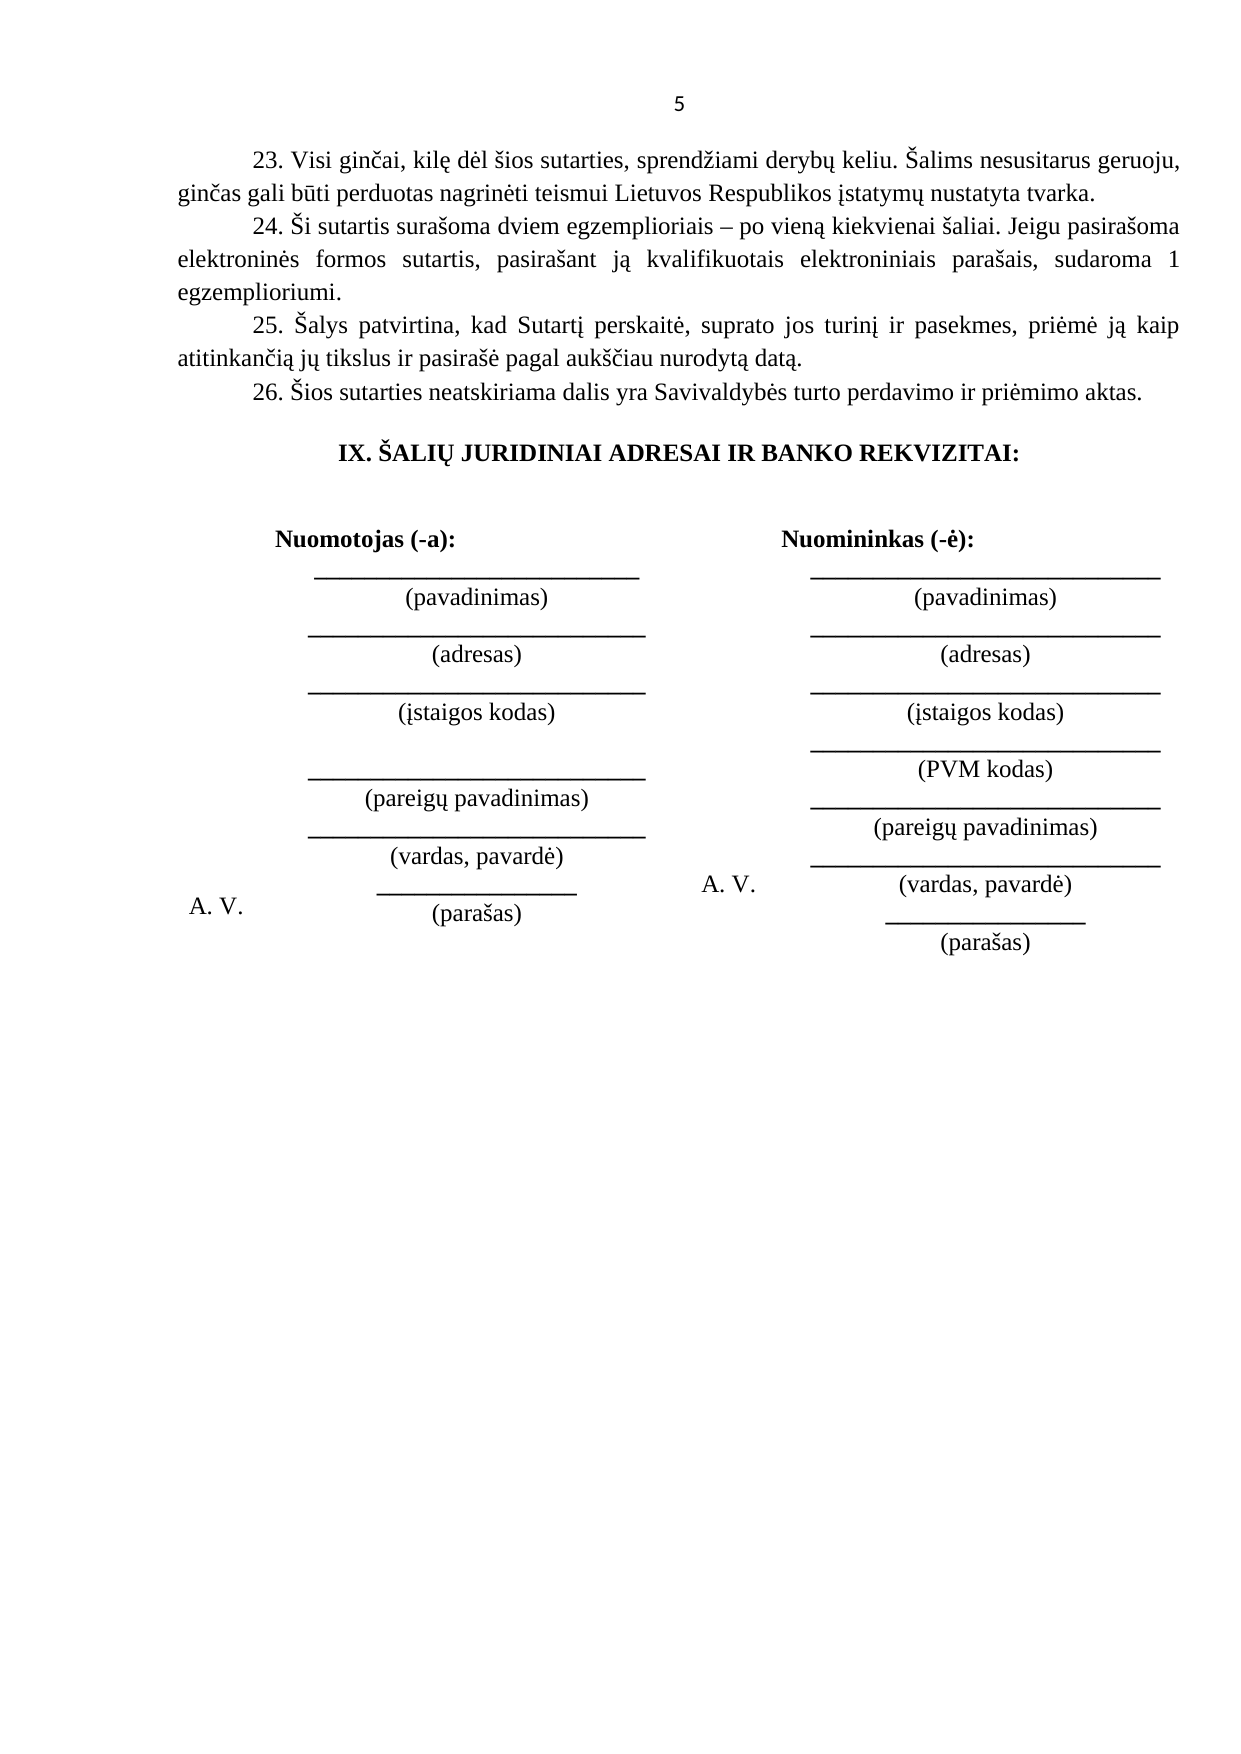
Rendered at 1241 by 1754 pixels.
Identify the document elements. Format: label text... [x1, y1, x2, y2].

text 25. Šalys patvirtina, kad Sutartį perskaitė, suprato jos turinį ir pasekmes, priėmė ją kaip atitinkančią jų tikslus ir pasirašė pagal aukščiau nurodytą datą. [177, 311, 1181, 372]
table_header A. V. [177, 525, 263, 956]
text IX. ŠALIŲ JURIDINIAI ADRESAI IR BANKO REKVIZITAI: [177, 438, 1181, 467]
table_header A. V. [690, 525, 770, 956]
table_header Nuomininkas (-ė): ____________________________ (pavadinimas) ____________________________ (adresas) ____________________________ (įstaigos kodas) ____________________________ (PVM kodas) ____________________________ (pareigų pavadinimas) ____________________________ (vardas, pavardė) ________________ (parašas) [770, 525, 1201, 956]
text 24. Ši sutartis surašoma dviem egzemplioriais – po vieną kiekvienai šaliai. Jeigu pasirašoma elektroninės formos sutartis, pasirašant ją kvalifikuotais elektroniniais parašais, sudaroma 1 egzemplioriumi. [177, 211, 1181, 306]
table_header Nuomotojas (-a): __________________________ (pavadinimas) ___________________________ (adresas) ___________________________ (įstaigos kodas) ___________________________ (pareigų pavadinimas) ___________________________ (vardas, pavardė) ________________ (parašas) [264, 525, 690, 956]
text 23. Visi ginčai, kilę dėl šios sutarties, sprendžiami derybų keliu. Šalims nesusitarus geruoju, ginčas gali būti perduotas nagrinėti teismui Lietuvos Respublikos įstatymų nustatyta tvarka. [177, 145, 1181, 207]
text 26. Šios sutarties neatskiriama dalis yra Savivaldybės turto perdavimo ir priėmimo aktas. [177, 377, 1181, 405]
